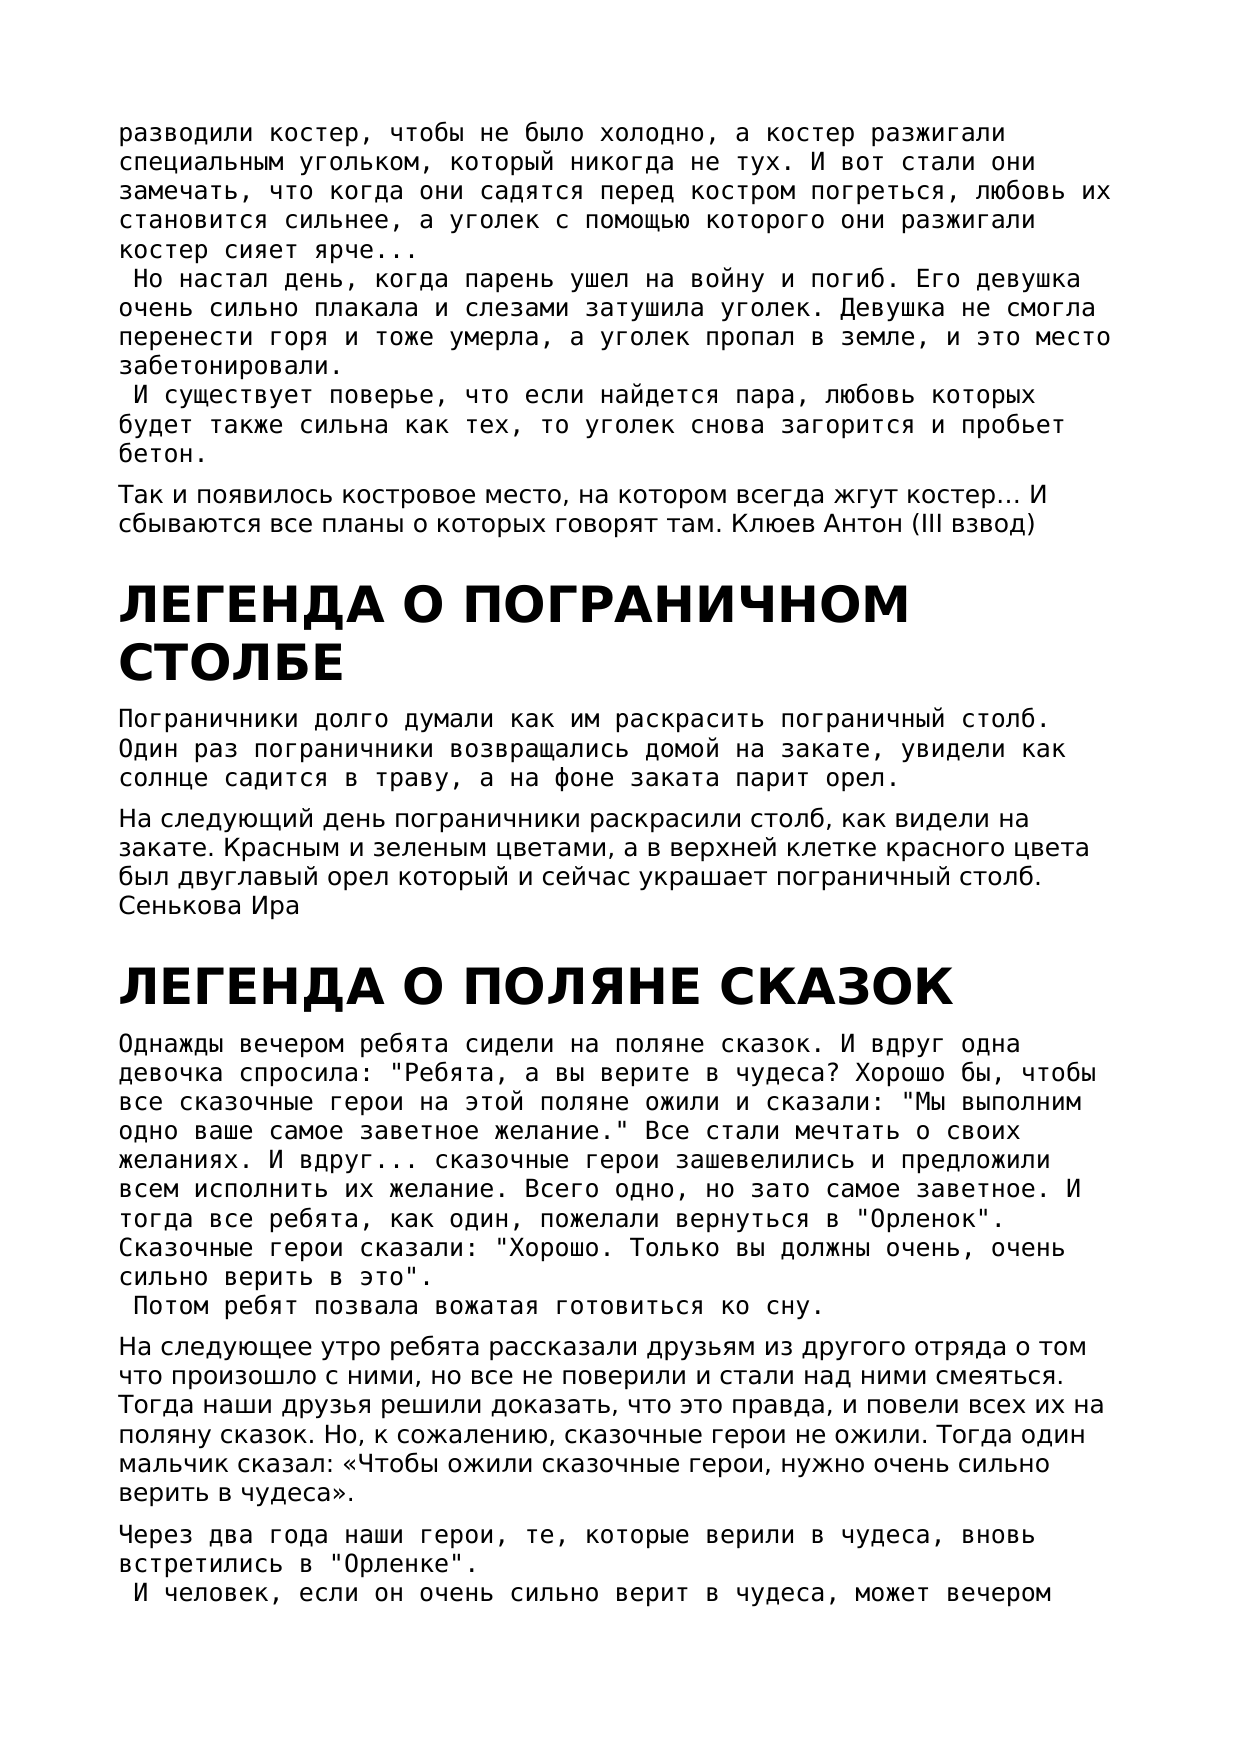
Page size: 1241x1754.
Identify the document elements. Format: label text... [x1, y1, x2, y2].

text Однажды вечером ребята сидели на поляне сказок. И вдруг одна девочка спросила: "Ребята, а вы верите в чудеса? Хорошо бы, чтобы все сказочные герои на этой поляне ожили и сказали: "Мы выполним одно ваше самое заветное желание." Все стали мечтать о своих желаниях. И вдруг... сказочные герои зашевелились и предложили всем исполнить их желание. Всего одно, но зато самое заветное. И тогда все ребята, как один, пожелали вернуться в "Орленок". Сказочные герои сказали: "Хорошо. Только вы должны очень, очень сильно верить в это". Потом ребят позвала вожатая готовиться ко сну. [118, 1029, 1122, 1321]
text Через два года наши герои, те, которые верили в чудеса, вновь встретились в "Орленке". И человек, если он очень сильно верит в чудеса, может вечером [118, 1520, 1122, 1607]
subtitle ЛЕГЕНДА О ПОЛЯНЕ СКАЗОК [118, 958, 1122, 1016]
text Пограничники долго думали как им раскрасить пограничный столб. Один раз пограничники возвращались домой на закате, увидели как солнце садится в траву, а на фоне заката парит орел. [118, 705, 1122, 792]
subtitle ЛЕГЕНДА О ПОГРАНИЧНОМ СТОЛБЕ [118, 576, 1122, 692]
text На следующий день пограничники раскрасили столб, как видели на закате. Красным и зеленым цветами, а в верхней клетке красного цвета был двуглавый орел который и сейчас украшает пограничный столб. Сенькова Ира [118, 804, 1122, 921]
text На следующее утро ребята рассказали друзьям из другого отряда о том что произошло с ними, но все не поверили и стали над ними смеяться. Тогда наши друзья решили доказать, что это правда, и повели всех их на поляну сказок. Но, к сожалению, сказочные герои не ожили. Тогда один мальчик сказал: «Чтобы ожили сказочные герои, нужно очень сильно верить в чудеса». [118, 1332, 1122, 1507]
text разводили костер, чтобы не было холодно, а костер разжигали специальным угольком, который никогда не тух. И вот стали они замечать, что когда они садятся перед костром погреться, любовь их становится сильнее, а уголек с помощью которого они разжигали костер сияет ярче... Но настал день, когда парень ушел на войну и погиб. Его девушка очень сильно плакала и слезами затушила уголек. Девушка не смогла перенести горя и тоже умерла, а уголек пропал в земле, и это место забетонировали. И существует поверье, что если найдется пара, любовь которых будет также сильна как тех, то уголек снова загорится и пробьет бетон. [118, 118, 1122, 468]
text Так и появилось костровое место, на котором всегда жгут костер… И сбываются все планы о которых говорят там. Клюев Антон (III взвод) [118, 480, 1122, 538]
